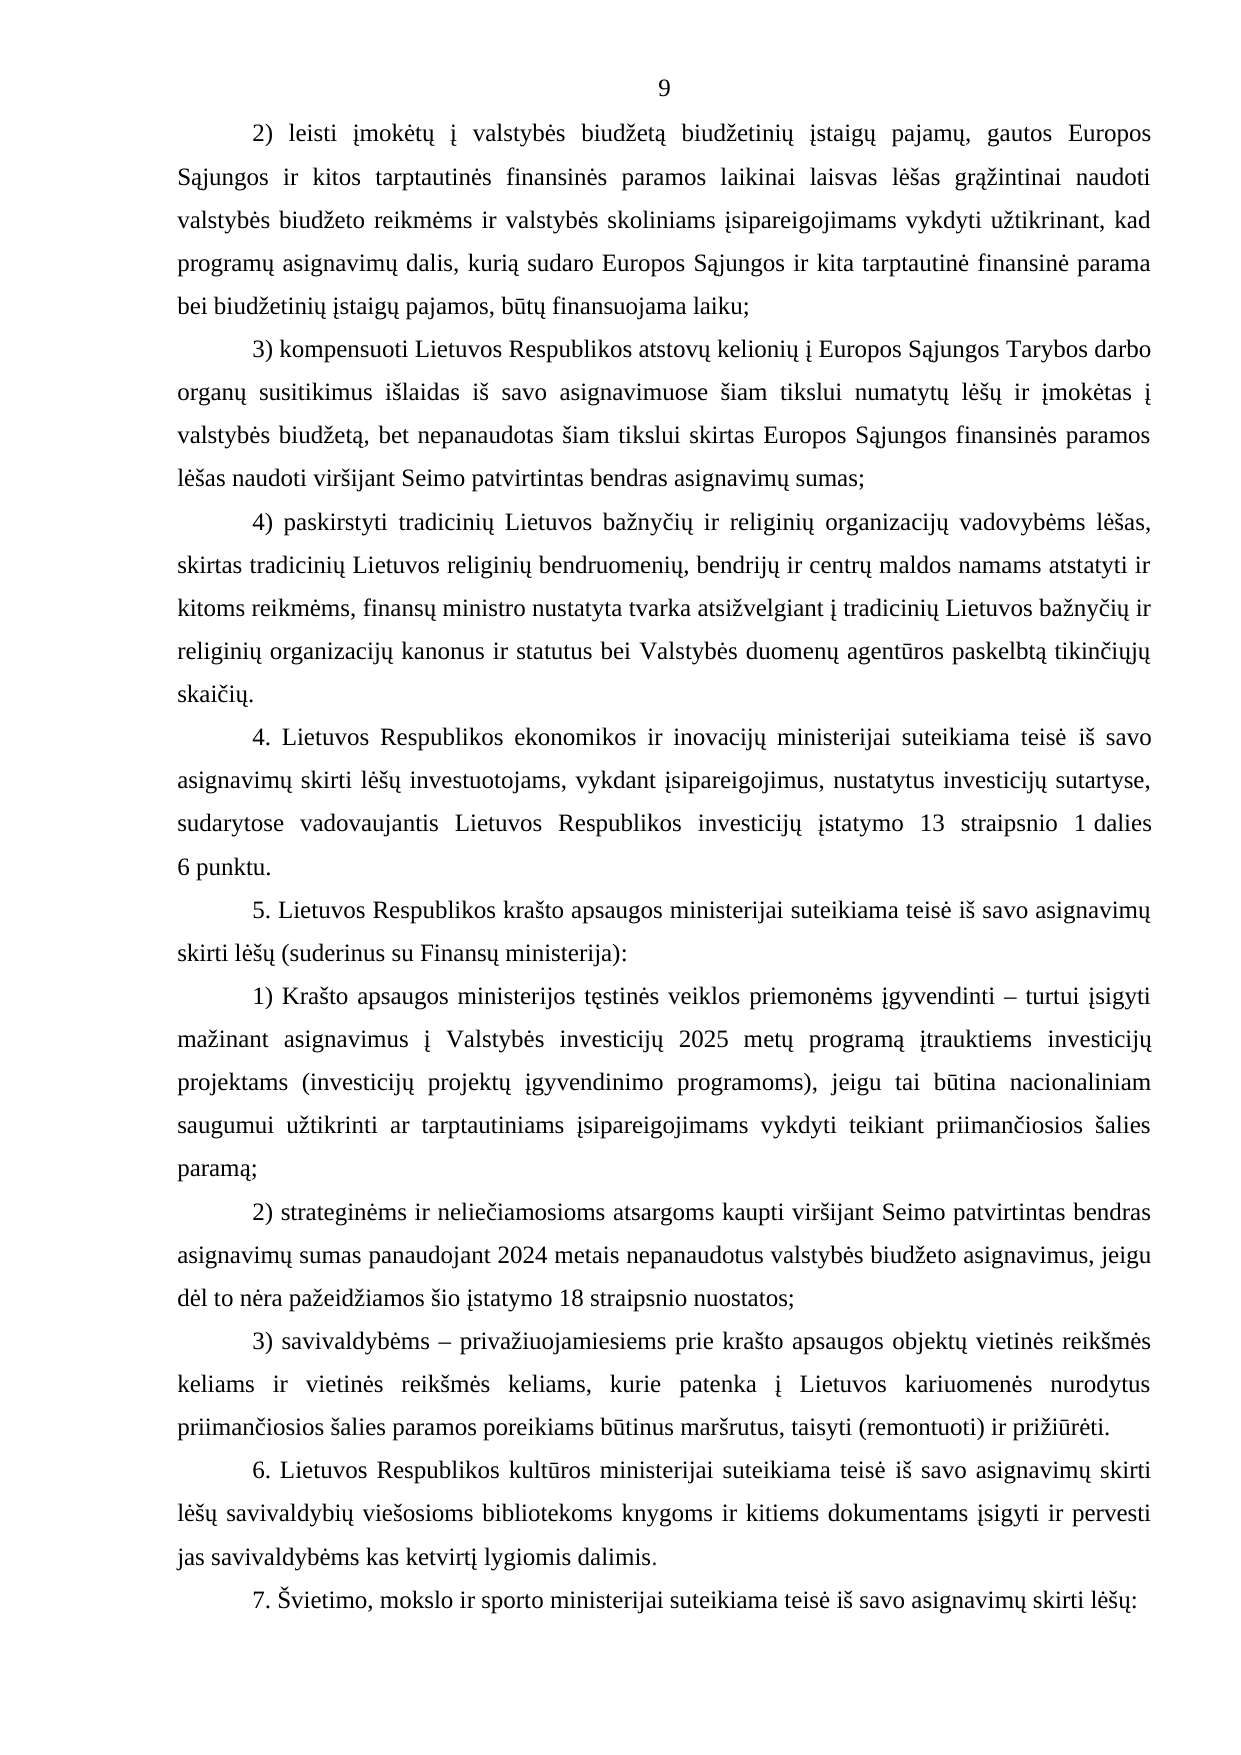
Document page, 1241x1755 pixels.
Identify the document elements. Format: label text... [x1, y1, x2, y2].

text 5. Lietuvos Respublikos krašto apsaugos ministerijai suteikiama teisė iš savo asignavimų skirti lėšų (suderinus su Finansų ministerija): [177, 895, 1152, 967]
text 1) Krašto apsaugos ministerijos tęstinės veiklos priemonėms įgyvendinti – turtui įsigyti mažinant asignavimus į Valstybės investicijų 2025 metų programą įtrauktiems investicijų projektams (investicijų projektų įgyvendinimo programoms), jeigu tai būtina nacionaliniam saugumui užtikrinti ar tarptautiniams įsipareigojimams vykdyti teikiant priimančiosios šalies paramą; [177, 981, 1152, 1182]
text 3) kompensuoti Lietuvos Respublikos atstovų kelionių į Europos Sąjungos Tarybos darbo organų susitikimus išlaidas iš savo asignavimuose šiam tikslui numatytų lėšų ir įmokėtas į valstybės biudžetą, bet nepanaudotas šiam tikslui skirtas Europos Sąjungos finansinės paramos lėšas naudoti viršijant Seimo patvirtintas bendras asignavimų sumas; [177, 334, 1152, 492]
text 3) savivaldybėms – privažiuojamiesiems prie krašto apsaugos objektų vietinės reikšmės keliams ir vietinės reikšmės keliams, kurie patenka į Lietuvos kariuomenės nurodytus priimančiosios šalies paramos poreikiams būtinus maršrutus, taisyti (remontuoti) ir prižiūrėti. [177, 1326, 1152, 1441]
text 4) paskirstyti tradicinių Lietuvos bažnyčių ir religinių organizacijų vadovybėms lėšas, skirtas tradicinių Lietuvos religinių bendruomenių, bendrijų ir centrų maldos namams atstatyti ir kitoms reikmėms, finansų ministro nustatyta tvarka atsižvelgiant į tradicinių Lietuvos bažnyčių ir religinių organizacijų kanonus ir statutus bei Valstybės duomenų agentūros paskelbtą tikinčiųjų skaičių. [177, 507, 1152, 708]
text 4. Lietuvos Respublikos ekonomikos ir inovacijų ministerijai suteikiama teisė iš savo asignavimų skirti lėšų investuotojams, vykdant įsipareigojimus, nustatytus investicijų sutartyse, sudarytose vadovaujantis Lietuvos Respublikos investicijų įstatymo 13 straipsnio 1 dalies 6 punktu. [177, 722, 1152, 880]
text 6. Lietuvos Respublikos kultūros ministerijai suteikiama teisė iš savo asignavimų skirti lėšų savivaldybių viešosioms bibliotekoms knygoms ir kitiems dokumentams įsigyti ir pervesti jas savivaldybėms kas ketvirtį lygiomis dalimis. [177, 1455, 1152, 1570]
text 2) strateginėms ir neliečiamosioms atsargoms kaupti viršijant Seimo patvirtintas bendras asignavimų sumas panaudojant 2024 metais nepanaudotus valstybės biudžeto asignavimus, jeigu dėl to nėra pažeidžiamos šio įstatymo 18 straipsnio nuostatos; [177, 1197, 1152, 1312]
text 7. Švietimo, mokslo ir sporto ministerijai suteikiama teisė iš savo asignavimų skirti lėšų: [177, 1585, 1152, 1613]
text 2) leisti įmokėtų į valstybės biudžetą biudžetinių įstaigų pajamų, gautos Europos Sąjungos ir kitos tarptautinės finansinės paramos laikinai laisvas lėšas grąžintinai naudoti valstybės biudžeto reikmėms ir valstybės skoliniams įsipareigojimams vykdyti užtikrinant, kad programų asignavimų dalis, kurią sudaro Europos Sąjungos ir kita tarptautinė finansinė parama bei biudžetinių įstaigų pajamos, būtų finansuojama laiku; [177, 118, 1152, 320]
